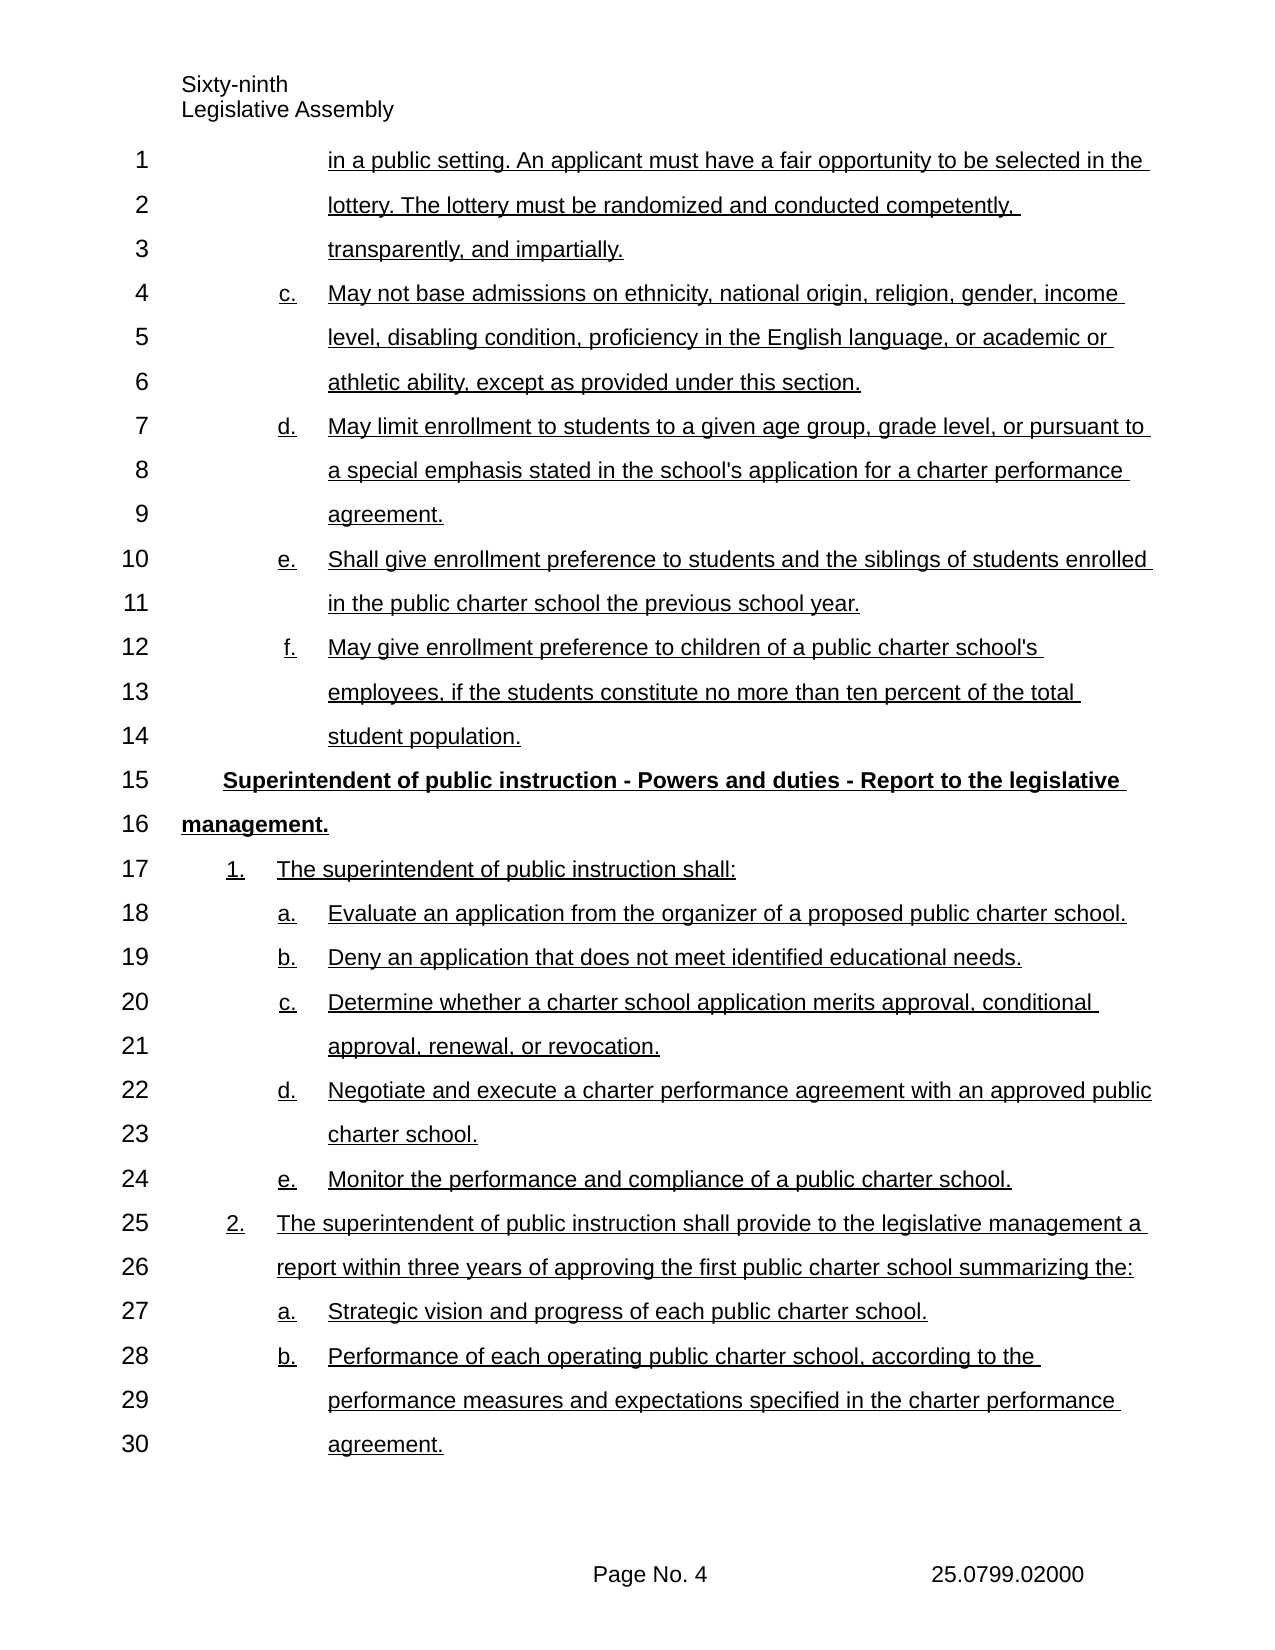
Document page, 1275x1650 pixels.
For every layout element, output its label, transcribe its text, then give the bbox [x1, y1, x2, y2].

text c. May not base admissions on ethnicity, national origin, religion, gender, income level, disabling condition, proficiency in the English language, or academic or athletic ability, except as provided under this section. [181, 266, 1154, 399]
text b. Performance of each operating public charter school, according to the performance measures and expectations specified in the charter performance agreement. [181, 1329, 1154, 1461]
text 1. The superintendent of public instruction shall: [181, 842, 1154, 886]
text in a public setting. An applicant must have a fair opportunity to be selected in the lottery. The lottery must be randomized and conducted competently, transparently, and impartially. [181, 133, 1154, 266]
text d. Negotiate and execute a charter performance agreement with an approved public charter school. [181, 1063, 1154, 1152]
text a. Evaluate an application from the organizer of a proposed public charter school. [181, 886, 1154, 930]
text f. May give enrollment preference to children of a public charter school's employees, if the students constitute no more than ten percent of the total student population. [181, 620, 1154, 753]
text e. Monitor the performance and compliance of a public charter school. [181, 1152, 1154, 1196]
text c. Determine whether a charter school application merits approval, conditional approval, renewal, or revocation. [181, 974, 1154, 1063]
text a. Strategic vision and progress of each public charter school. [181, 1284, 1154, 1329]
subtitle Superintendent of public instruction - Powers and duties - Report to the legislative management. [181, 753, 1154, 842]
text e. Shall give enrollment preference to students and the siblings of students enrolled in the public charter school the previous school year. [181, 532, 1154, 620]
text b. Deny an application that does not meet identified educational needs. [181, 930, 1154, 974]
text 2. The superintendent of public instruction shall provide to the legislative management a report within three years of approving the first public charter school summarizing the: [181, 1196, 1154, 1284]
text d. May limit enrollment to students to a given age group, grade level, or pursuant to a special emphasis stated in the school's application for a charter performance agreement. [181, 399, 1154, 532]
